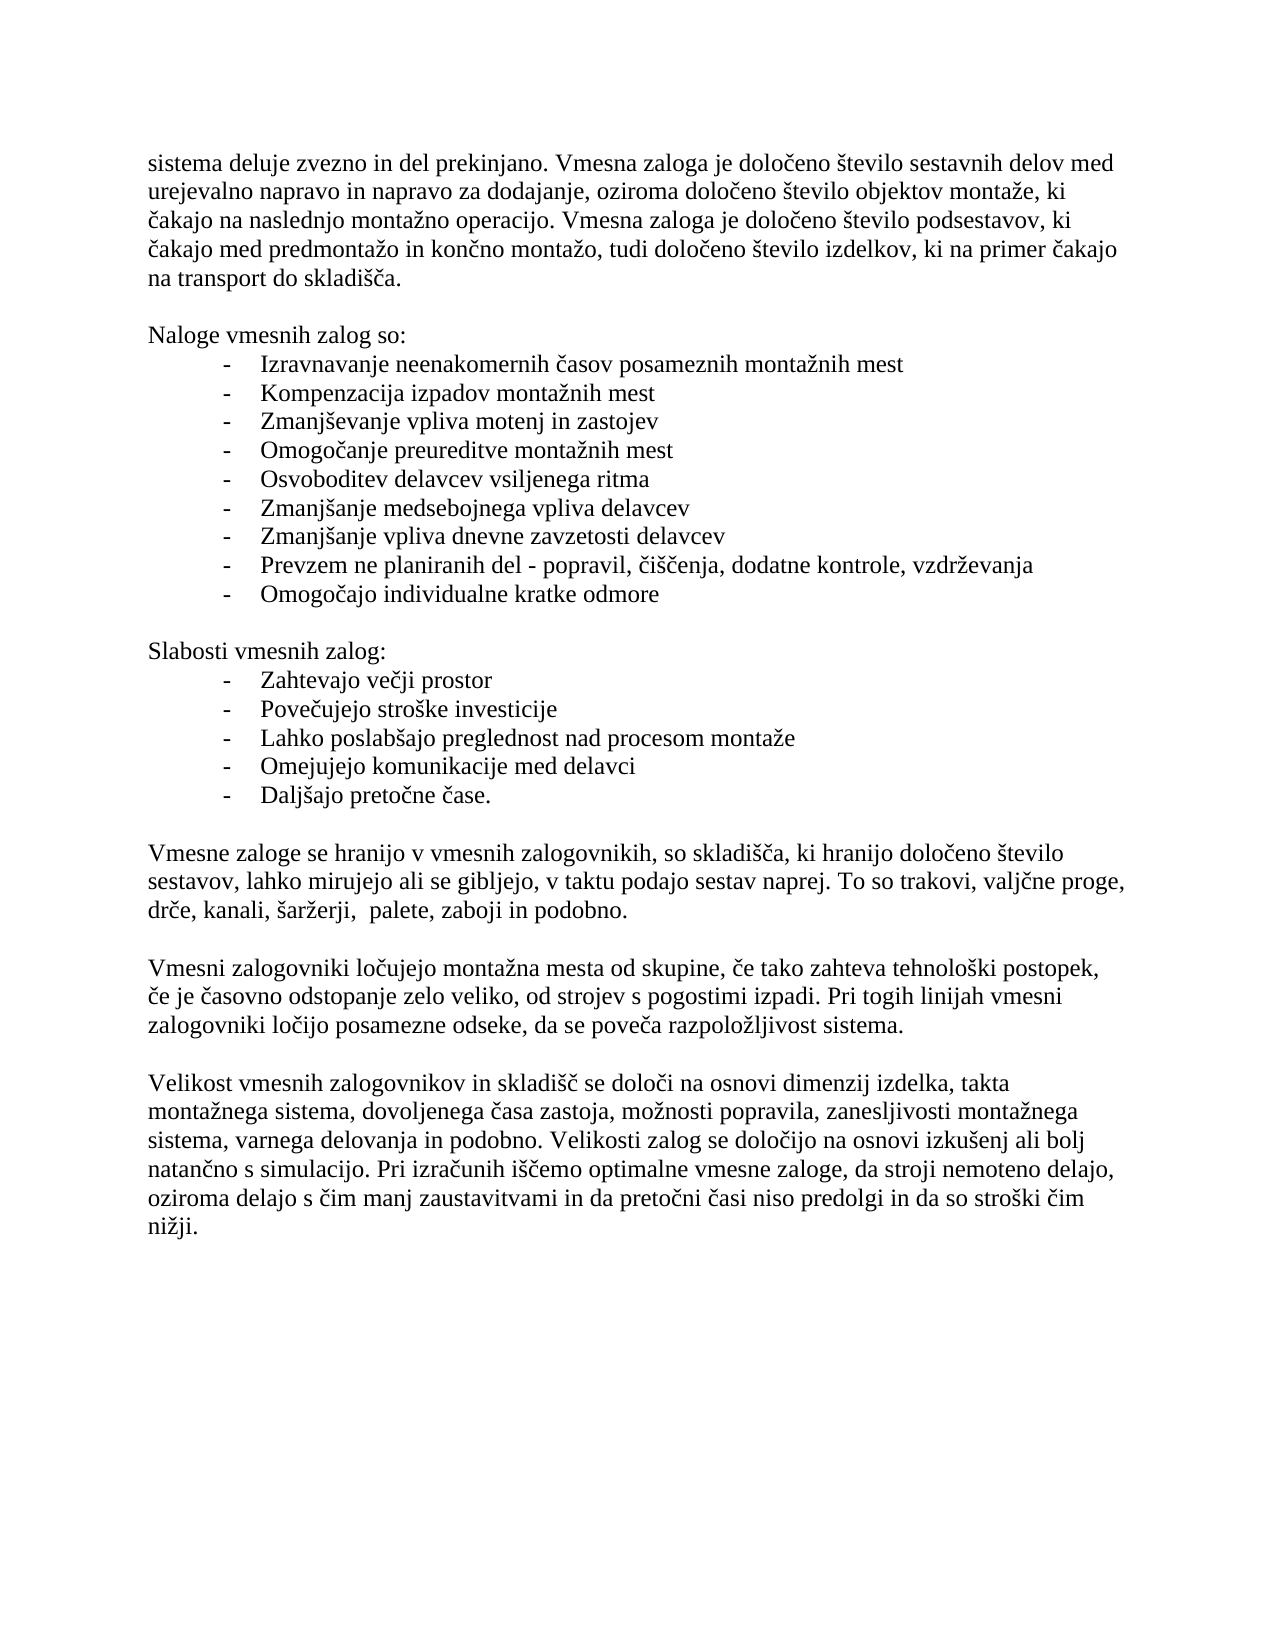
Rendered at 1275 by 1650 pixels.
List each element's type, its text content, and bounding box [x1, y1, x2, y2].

text Velikost vmesnih zalogovnikov in skladišč se določi na osnovi dimenzij izdelka, takta montažnega sistema, dovoljenega časa zastoja, možnosti popravila, zanesljivosti montažnega sistema, varnega delovanja in podobno. Velikosti zalog se določijo na osnovi izkušenj ali bolj natančno s simulacijo. Pri izračunih iščemo optimalne vmesne zaloge, da stroji nemoteno delajo, oziroma delajo s čim manj zaustavitvami in da pretočni časi niso predolgi in da so stroški čim nižji. [148, 1068, 1127, 1240]
list Povečujejo stroške investicije [223, 694, 1127, 723]
list Zmanjšanje medsebojnega vpliva delavcev [223, 493, 1127, 521]
text Naloge vmesnih zalog so: [148, 320, 1127, 349]
list Omogočajo individualne kratke odmore [223, 579, 1127, 608]
list Kompenzacija izpadov montažnih mest [223, 378, 1127, 406]
list Lahko poslabšajo preglednost nad procesom montaže [223, 723, 1127, 751]
list Zmanjševanje vpliva motenj in zastojev [223, 406, 1127, 435]
list Izravnavanje neenakomernih časov posameznih montažnih mest [223, 349, 1127, 378]
list Prevzem ne planiranih del - popravil, čiščenja, dodatne kontrole, vzdrževanja [223, 550, 1127, 579]
text Vmesne zaloge se hranijo v vmesnih zalogovnikih, so skladišča, ki hranijo določeno število sestavov, lahko mirujejo ali se gibljejo, v taktu podajo sestav naprej. To so trakovi, valjčne proge, drče, kanali, šaržerji, palete, zaboji in podobno. [148, 838, 1127, 924]
list Zahtevajo večji prostor [223, 665, 1127, 694]
list Osvoboditev delavcev vsiljenega ritma [223, 464, 1127, 493]
list Omogočanje preureditve montažnih mest [223, 435, 1127, 464]
text Vmesni zalogovniki ločujejo montažna mesta od skupine, če tako zahteva tehnološki postopek, če je časovno odstopanje zelo veliko, od strojev s pogostimi izpadi. Pri togih linijah vmesni zalogovniki ločijo posamezne odseke, da se poveča razpoložljivost sistema. [148, 953, 1127, 1039]
list Omejujejo komunikacije med delavci [223, 751, 1127, 780]
text sistema deluje zvezno in del prekinjano. Vmesna zaloga je določeno število sestavnih delov med urejevalno napravo in napravo za dodajanje, oziroma določeno število objektov montaže, ki čakajo na naslednjo montažno operacijo. Vmesna zaloga je določeno število podsestavov, ki čakajo med predmontažo in končno montažo, tudi določeno število izdelkov, ki na primer čakajo na transport do skladišča. [148, 148, 1127, 291]
list Daljšajo pretočne čase. [223, 780, 1127, 809]
text Slabosti vmesnih zalog: [148, 636, 1127, 665]
list Zmanjšanje vpliva dnevne zavzetosti delavcev [223, 521, 1127, 550]
